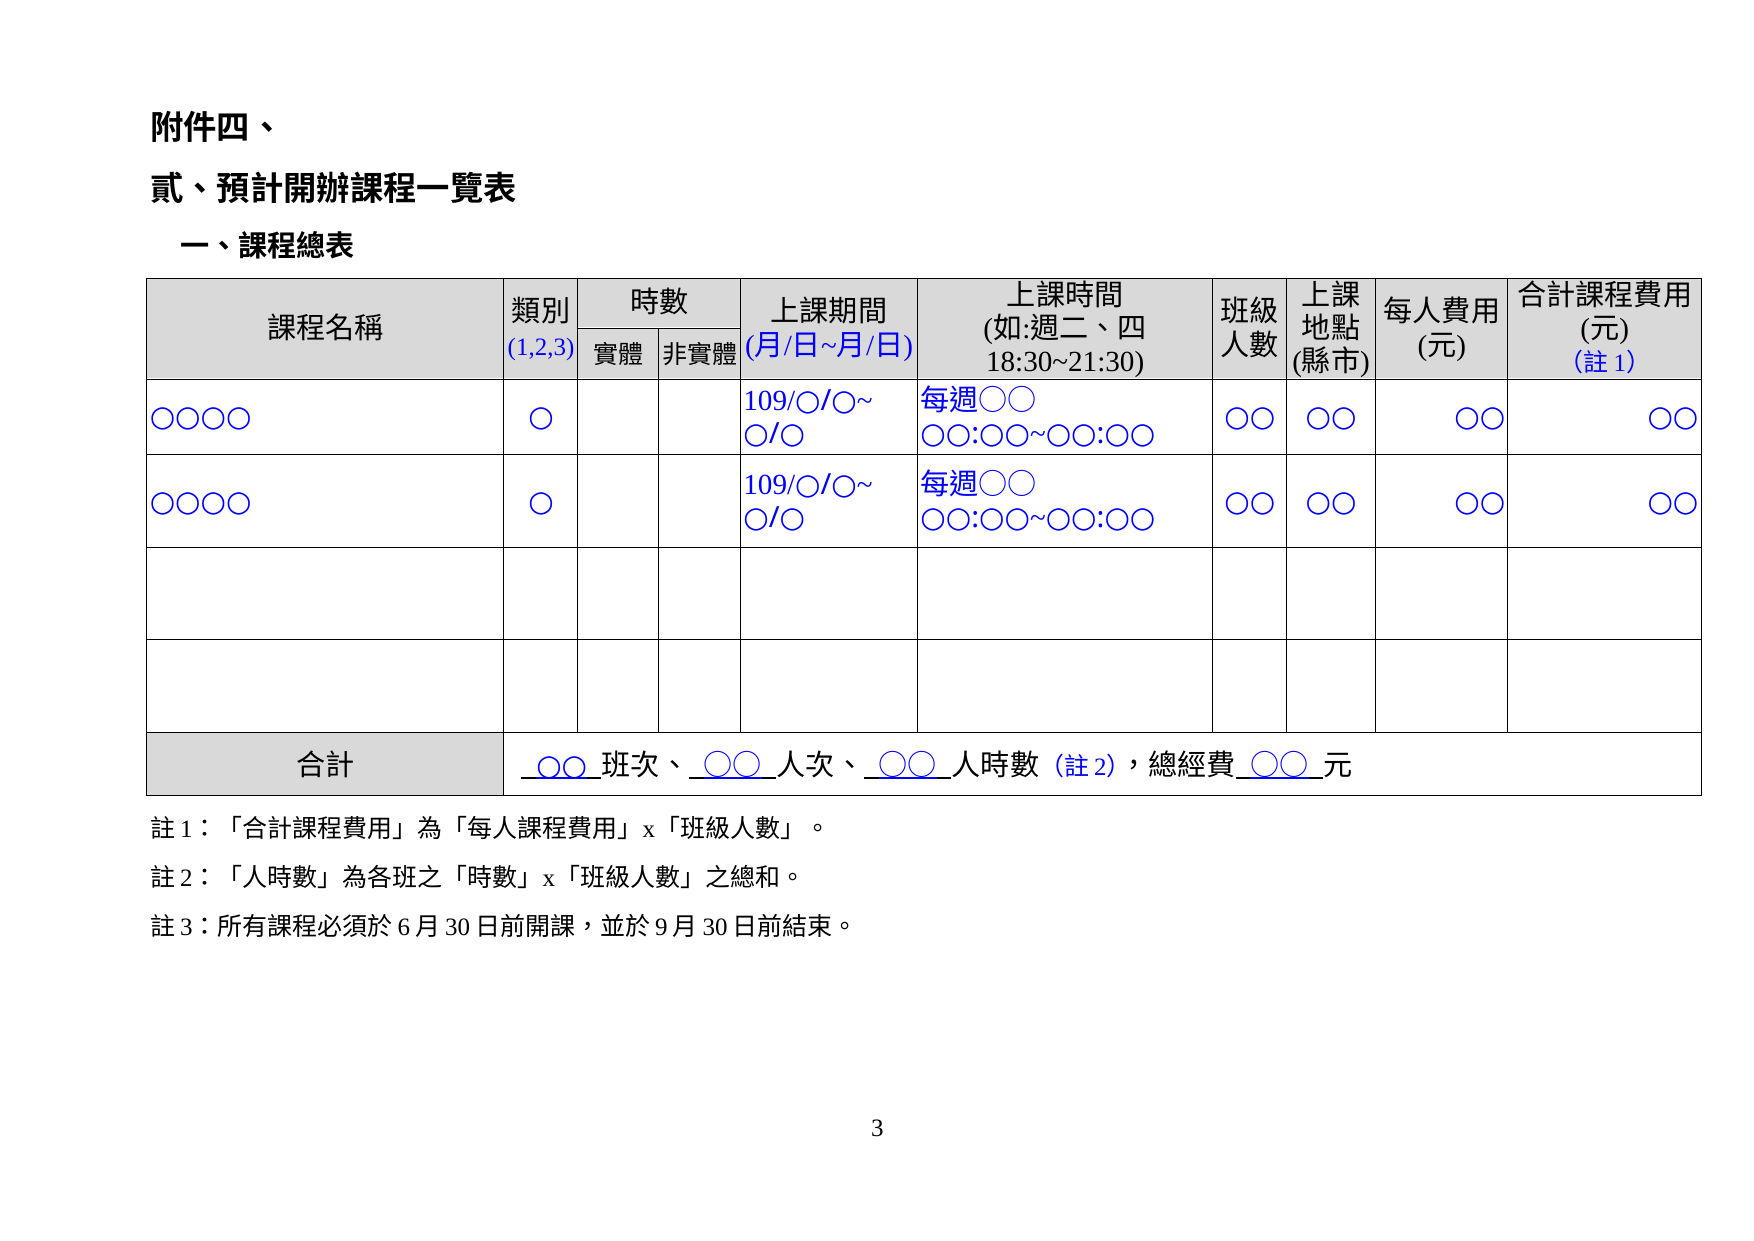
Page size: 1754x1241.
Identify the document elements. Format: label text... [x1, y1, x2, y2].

table_cell [147, 640, 503, 732]
table_header 課程名稱 [147, 279, 503, 378]
table_cell [578, 640, 658, 732]
table_cell [1287, 640, 1375, 732]
text 註3：所有課程必須於6月30日前開課，並於9月30日前結束。 [150, 906, 1604, 943]
table_cell ○○ [1213, 455, 1286, 547]
text 一、課程總表 [180, 223, 1604, 265]
table_cell 合計 [147, 733, 503, 795]
subtitle 貳、預計開辦課程一覽表 [150, 162, 1604, 210]
table_cell [504, 640, 577, 732]
table_cell [578, 455, 658, 547]
table_header 類別 (1,2,3) [504, 279, 577, 378]
table_cell [147, 548, 503, 639]
table_cell 非實體 [659, 329, 740, 378]
table_cell [659, 380, 740, 454]
table_header 每人費用(元) [1376, 279, 1507, 378]
table_cell 每週○○ ○○:○○~○○:○○ [918, 455, 1212, 547]
table_cell ○ [504, 380, 577, 454]
table_cell ○○ [1287, 455, 1375, 547]
table_cell [741, 548, 917, 639]
table_cell [1287, 548, 1375, 639]
table_cell [659, 548, 740, 639]
table_header 上課時間 (如:週二、四 18:30~21:30) [918, 279, 1212, 378]
table_cell 109/○/○~ ○/○ [741, 455, 917, 547]
table_cell ○○○○ [147, 455, 503, 547]
table_cell ○○ [1376, 380, 1507, 454]
text 註1：「合計課程費用」為「每人課程費用」x「班級人數」。 [150, 809, 1604, 845]
table_cell [659, 455, 740, 547]
table_cell 109/○/○~ ○/○ [741, 380, 917, 454]
table_cell [578, 380, 658, 454]
table_cell ○○ [1287, 380, 1375, 454]
table_cell ○○ [1376, 455, 1507, 547]
table_cell [1376, 640, 1507, 732]
table_header 班級 人數 [1213, 279, 1286, 378]
table_cell [504, 548, 577, 639]
table_cell [1376, 548, 1507, 639]
table_cell [1213, 640, 1286, 732]
table_cell [741, 640, 917, 732]
table_header 上課期間 (月/日~月/日) [741, 279, 917, 378]
table_header 上課 地點 (縣市) [1287, 279, 1375, 378]
table_cell ○○ 班次、 ○○ 人次、 ○○ 人時數（註2），總經費 ○○ 元 [504, 733, 1701, 795]
table_cell ○○ [1213, 380, 1286, 454]
table_cell [918, 548, 1212, 639]
table_cell ○○ [1508, 380, 1701, 454]
table_cell [1508, 640, 1701, 732]
table_cell [1508, 548, 1701, 639]
table_cell ○○ [1508, 455, 1701, 547]
table_cell [659, 640, 740, 732]
text 註2：「人時數」為各班之「時數」x「班級人數」之總和。 [150, 858, 1604, 894]
table_header 合計課程費用(元) （註1） [1508, 279, 1701, 378]
table_cell [918, 640, 1212, 732]
table_cell ○○○○ [147, 380, 503, 454]
table_header 時數 [578, 279, 740, 327]
table_cell ○ [504, 455, 577, 547]
table_cell 實體 [578, 329, 658, 378]
table_cell [1213, 548, 1286, 639]
table_cell 每週○○ ○○:○○~○○:○○ [918, 380, 1212, 454]
table_cell [578, 548, 658, 639]
